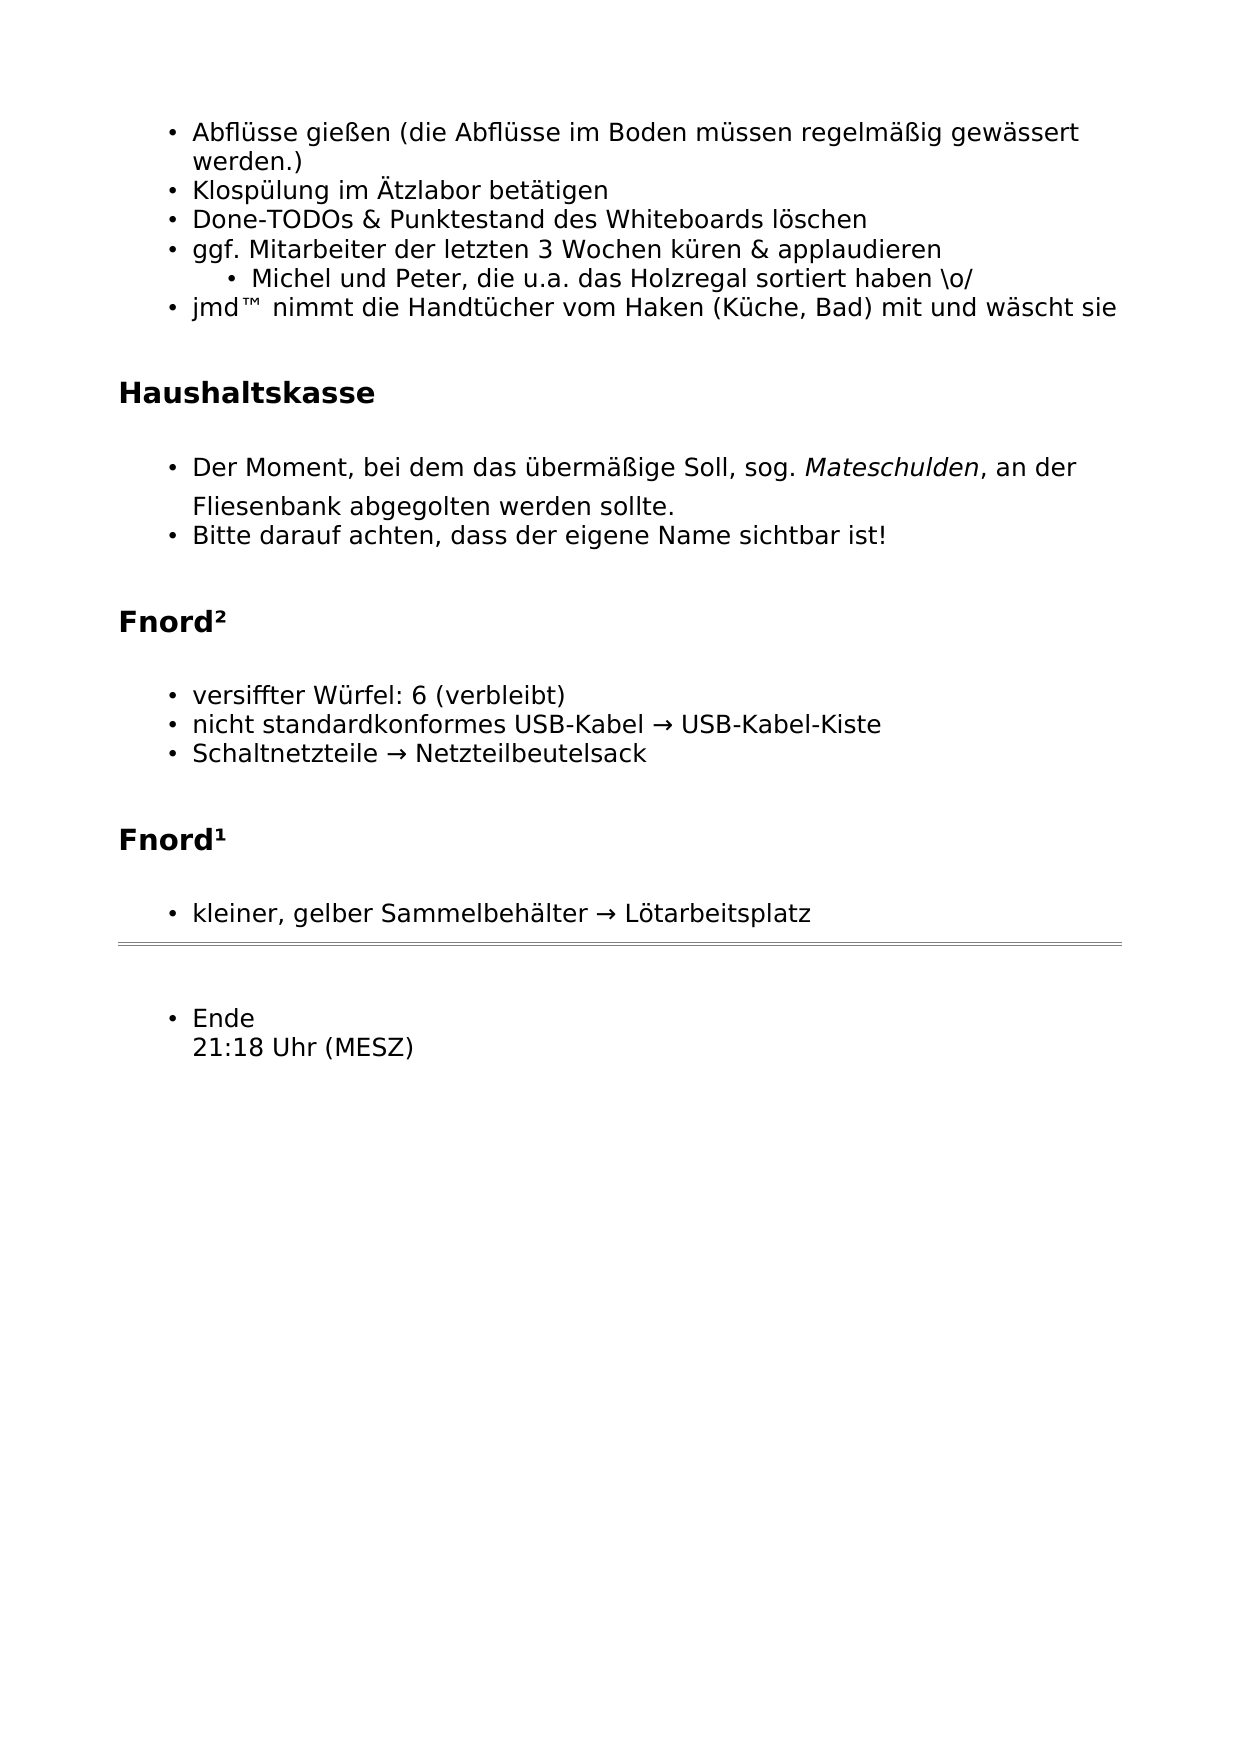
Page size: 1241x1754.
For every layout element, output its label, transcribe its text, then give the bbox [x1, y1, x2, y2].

list Der Moment, bei dem das übermäßige Soll, sog. Mateschulden, an der Fliesenbank abgegolten werden sollte. [177, 453, 1122, 521]
list 21:18 Uhr (MESZ) [177, 1033, 1122, 1062]
list nicht standardkonformes USB-Kabel → USB-Kabel-Kiste [177, 710, 1122, 739]
list Schaltnetzteile → Netzteilbeutelsack [177, 739, 1122, 768]
subtitle Haushaltskasse [118, 377, 1122, 411]
subtitle Fnord² [118, 605, 1122, 639]
subtitle Fnord¹ [118, 823, 1122, 857]
list Abflüsse gießen (die Abflüsse im Boden müssen regelmäßig gewässert werden.) [177, 118, 1122, 176]
list Done-TODOs & Punktestand des Whiteboards löschen [177, 206, 1122, 235]
list Klospülung im Ätzlabor betätigen [177, 176, 1122, 206]
list versiffter Würfel: 6 (verbleibt) [177, 681, 1122, 710]
list Michel und Peter, die u.a. das Holzregal sortiert haben \o/ [236, 264, 1122, 293]
list Ende [177, 1004, 1122, 1033]
list ggf. Mitarbeiter der letzten 3 Wochen küren & applaudieren [177, 235, 1122, 264]
list Bitte darauf achten, dass der eigene Name sichtbar ist! [177, 521, 1122, 550]
list kleiner, gelber Sammelbehälter → Lötarbeitsplatz [177, 899, 1122, 928]
list jmd™ nimmt die Handtücher vom Haken (Küche, Bad) mit und wäscht sie [177, 293, 1122, 322]
